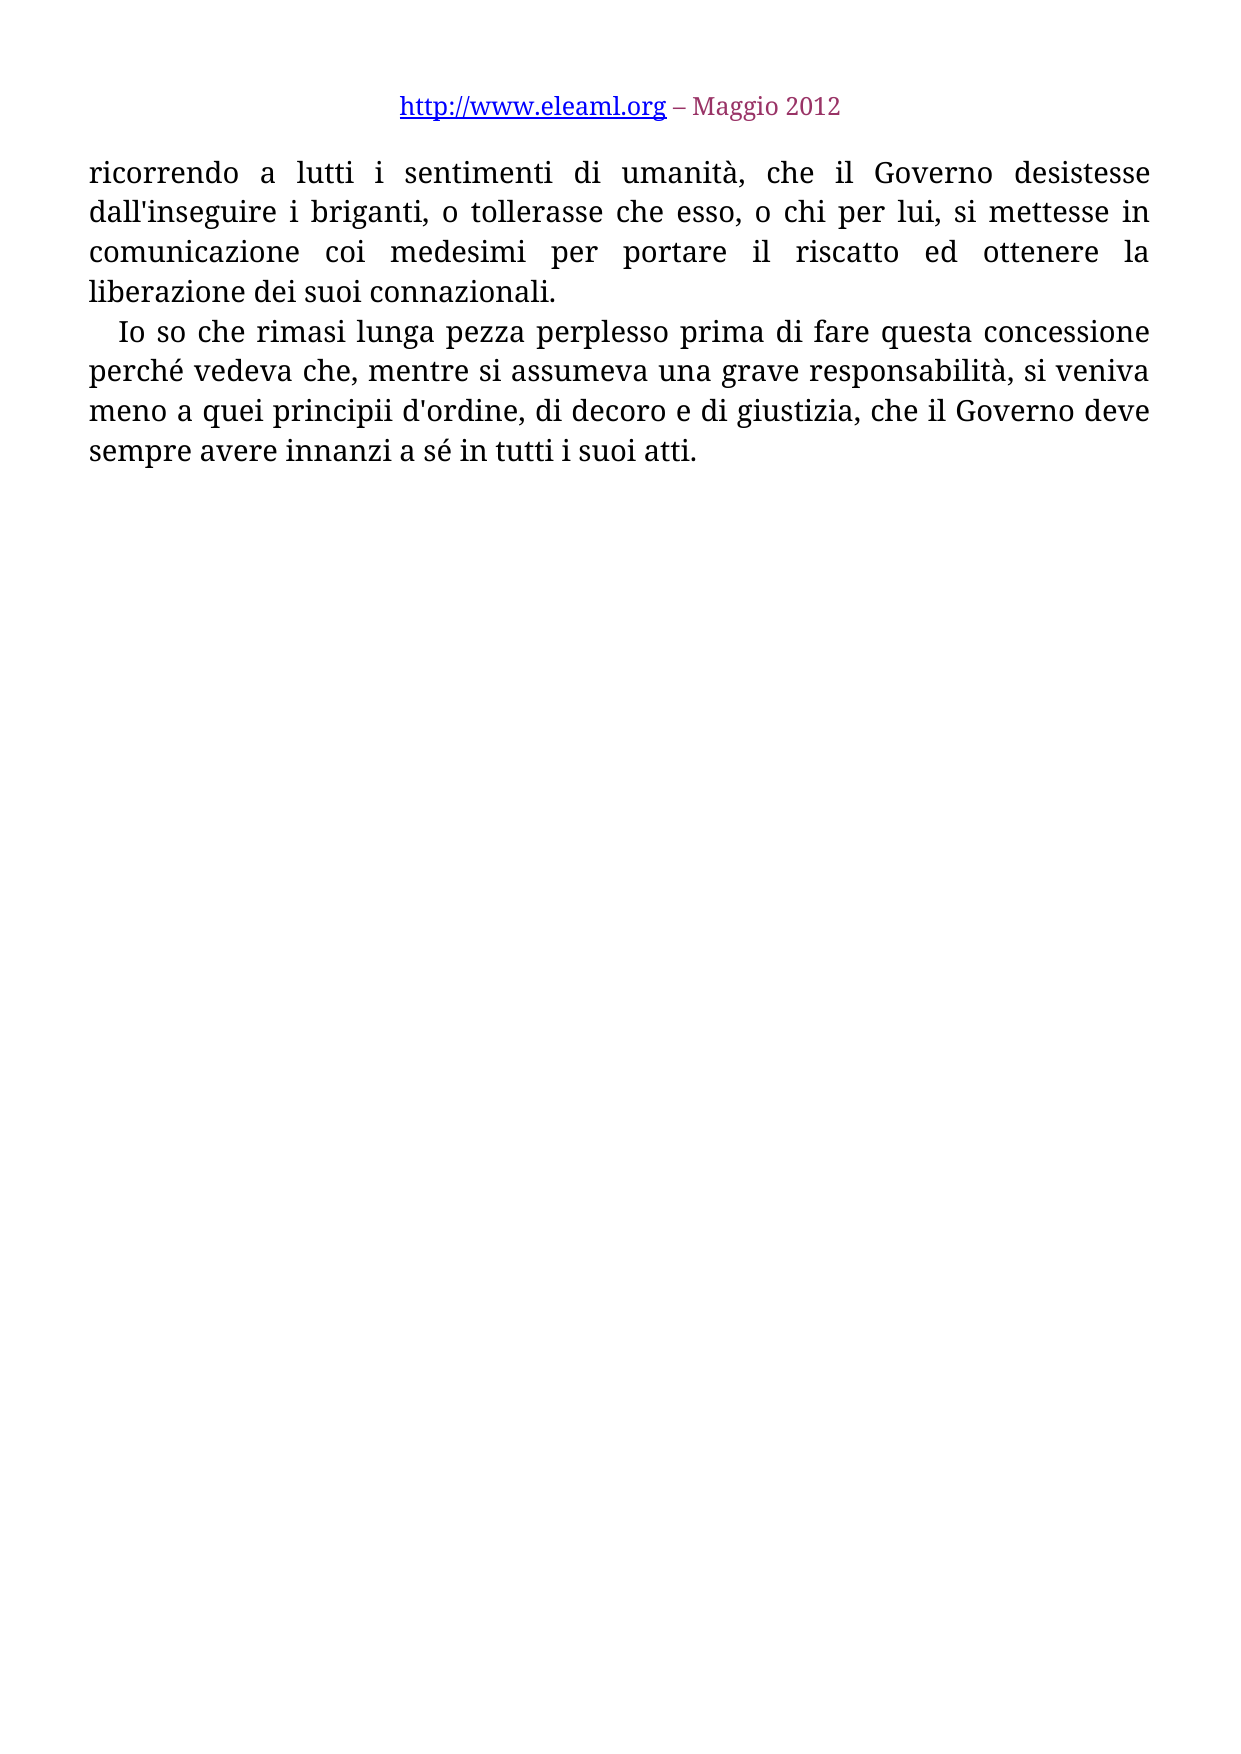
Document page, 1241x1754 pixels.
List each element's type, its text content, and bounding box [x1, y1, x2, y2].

text ricorrendo a lutti i sentimenti di umanità, che il Governo desistesse dall'inseguire i briganti, o tollerasse che esso, o chi per lui, si mettesse in comunicazione coi medesimi per portare il riscatto ed ottenere la liberazione dei suoi connazionali. [88, 152, 1152, 311]
text Io so che rimasi lunga pezza perplesso prima di fare questa concessione perché vedeva che, mentre si assumeva una grave responsabilità, si veniva meno a quei principii d'ordine, di decoro e di giustizia, che il Governo deve sempre avere innanzi a sé in tutti i suoi atti. [88, 311, 1152, 469]
